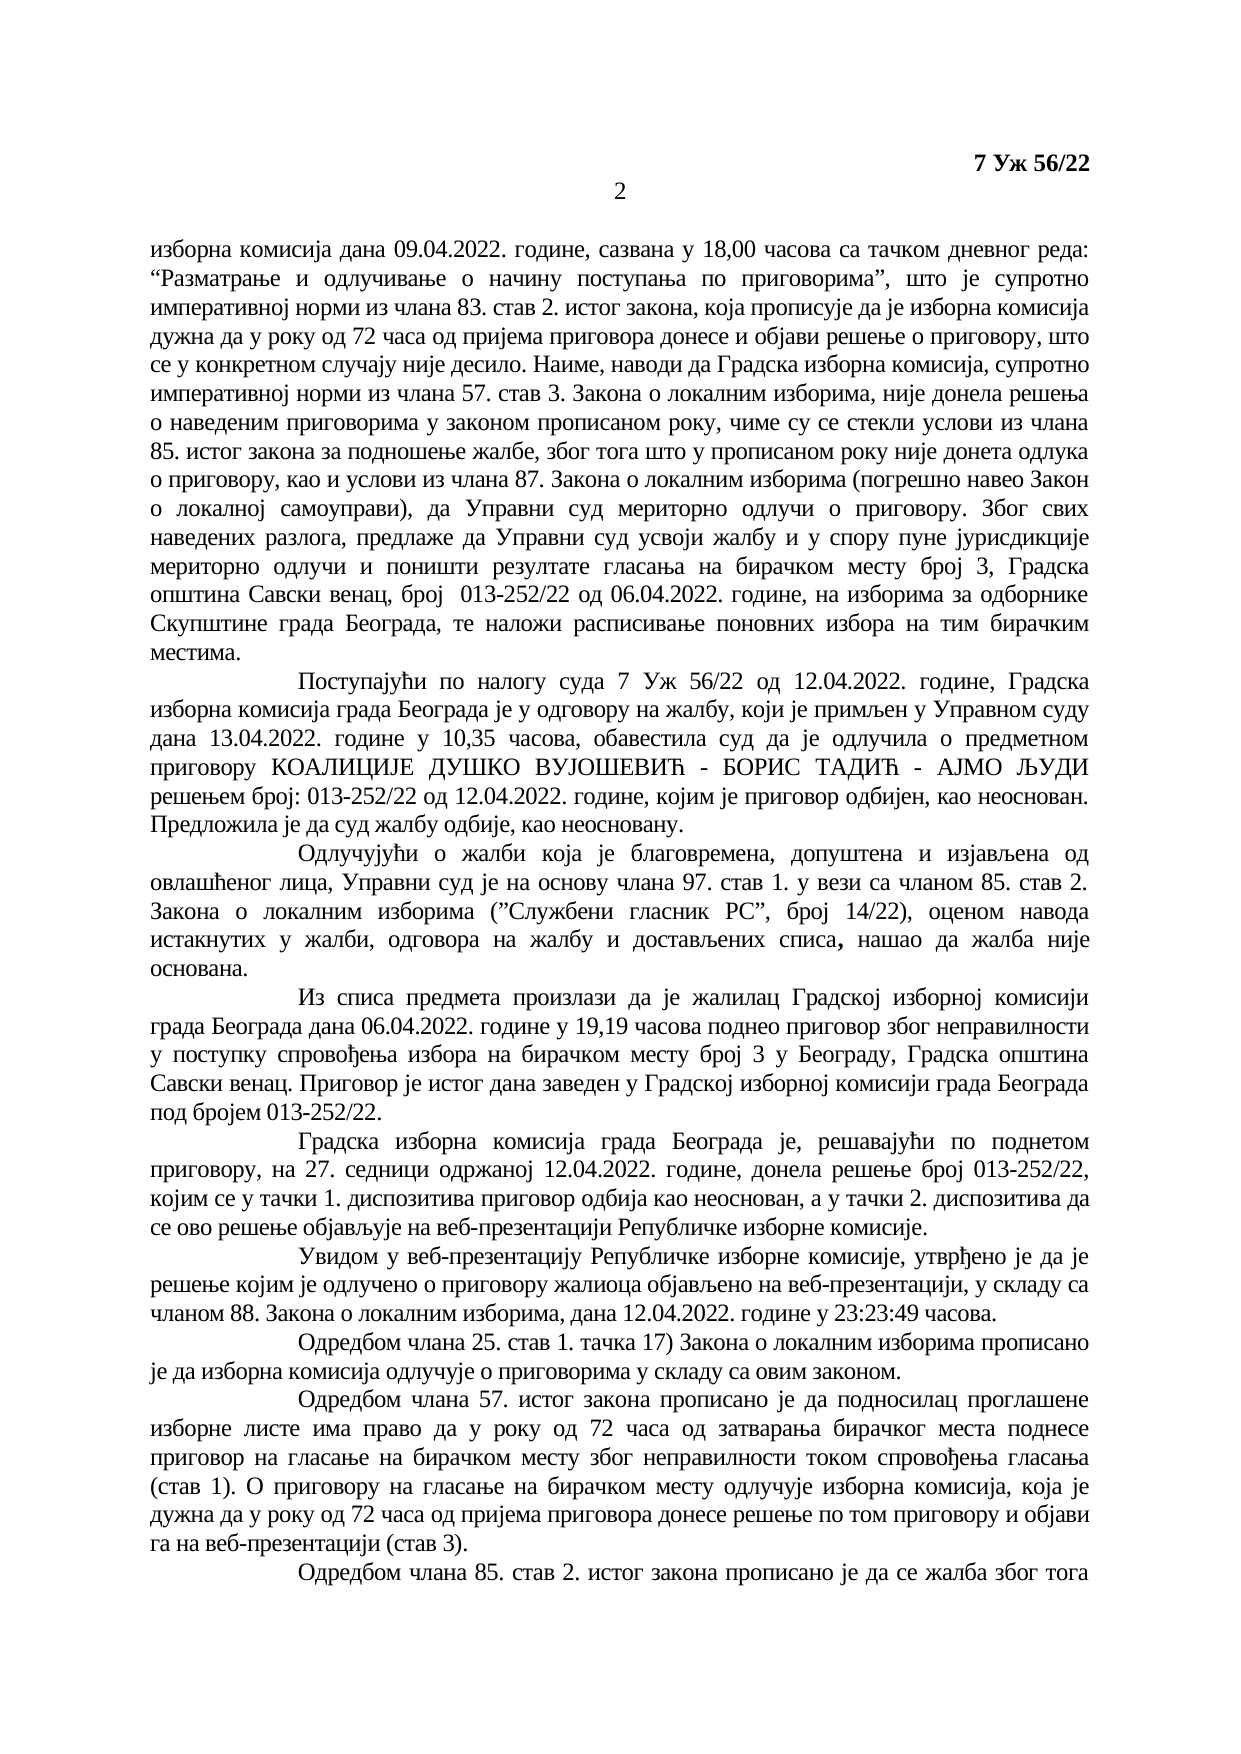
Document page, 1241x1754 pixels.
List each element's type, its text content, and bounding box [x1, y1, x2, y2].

text Из списа предмета произлази да је жалилац Градској изборној комисији града Београда дана 06.04.2022. године у 19,19 часова поднео приговор због неправилности у поступку спровођења избора на бирачком месту број 3 у Београду, Градска општина Савски венац. Приговор је истог дана заведен у Градској изборној комисији града Београда под бројем 013-252/22. [150, 982, 1090, 1126]
text Увидом у веб-презентацију Републичке изборне комисије, утврђено је да је решење којим је одлучено о приговору жалиоца објављено на веб-презентацији, у складу са чланом 88. Закона о локалним изборима, дана 12.04.2022. године у 23:23:49 часова. [150, 1241, 1090, 1327]
text изборна комисија дана 09.04.2022. године, сазвана у 18,00 часова са тачком дневног реда: “Разматрање и одлучивање о начину поступања по приговорима”, што је супротно императивној норми из члана 83. став 2. истог закона, која прописује да је изборна комисија дужна да у року од 72 часа од пријема приговора донесе и објави решење о приговору, што се у конкретном случају није десило. Наиме, наводи да Градска изборна комисија, супротно императивној норми из члана 57. став 3. Закона о локалним изборима, није донела решења о наведеним приговорима у законом прописаном року, чиме су се стекли услови из члана 85. истог закона за подношење жалбе, због тога што у прописаном року није донета одлука о приговору, као и услови из члана 87. Закона о локалним изборима (погрешно навео Закон о локалној самоуправи), да Управни суд мериторно одлучи о приговору. Због свих наведених разлога, предлаже да Управни суд усвоји жалбу и у спору пуне јурисдикције мериторно одлучи и поништи резултате гласања на бирачком месту број 3, Градска општина Савски венац, број 013-252/22 од 06.04.2022. године, на изборима за одборнике Скупштине града Београда, те наложи расписивање поновних избора на тим бирачким местима. [150, 234, 1090, 666]
text Градска изборна комисија града Београда је, решавајући по поднетом приговору, на 27. седници одржаној 12.04.2022. године, донела решење број 013-252/22, којим се у тачки 1. диспозитива приговор одбија као неоснован, а у тачки 2. диспозитива да се ово решење објављује на веб-презентацији Републичке изборне комисије. [150, 1126, 1090, 1241]
text Одредбом члана 85. став 2. истог закона прописано је да се жалба због тога [150, 1557, 1090, 1586]
text Одлучујући о жалби која је благовремена, допуштена и изјављена од овлашћеног лица, Управни суд је на основу члана 97. став 1. у вези са чланом 85. став 2. Закона о локалним изборима (”Службени гласник РС”, број 14/22), оценом навода истакнутих у жалби, одговора на жалбу и достављених списа, нашао да жалба није основана. [150, 838, 1090, 982]
text Одредбом члана 25. став 1. тачка 17) Закона о локалним изборима прописано је да изборна комисија одлучује о приговорима у складу са овим законом. [150, 1327, 1090, 1384]
text Поступајући по налогу суда 7 Уж 56/22 од 12.04.2022. године, Градска изборна комисија града Београда је у одговору на жалбу, који је примљен у Управном суду дана 13.04.2022. године у 10,35 часова, обавестила суд да је одлучила о предметном приговору КОАЛИЦИЈЕ ДУШКО ВУЈОШЕВИЋ - БОРИС ТАДИЋ - АЈМО ЉУДИ решењем број: 013-252/22 од 12.04.2022. године, којим је приговор одбијен, као неоснован. Предложила је да суд жалбу одбије, као неосновану. [150, 666, 1090, 838]
text Одредбом члана 57. истог закона прописано је да подносилац проглашене изборне листе има право да у року од 72 часа од затварања бирачког места поднесе приговор на гласање на бирачком месту због неправилности током спровођења гласања (став 1). О приговору на гласање на бирачком месту одлучује изборна комисија, која је дужна да у року од 72 часа од пријема приговора донесе решење по том приговору и објави га на веб-презентацији (став 3). [150, 1384, 1090, 1557]
